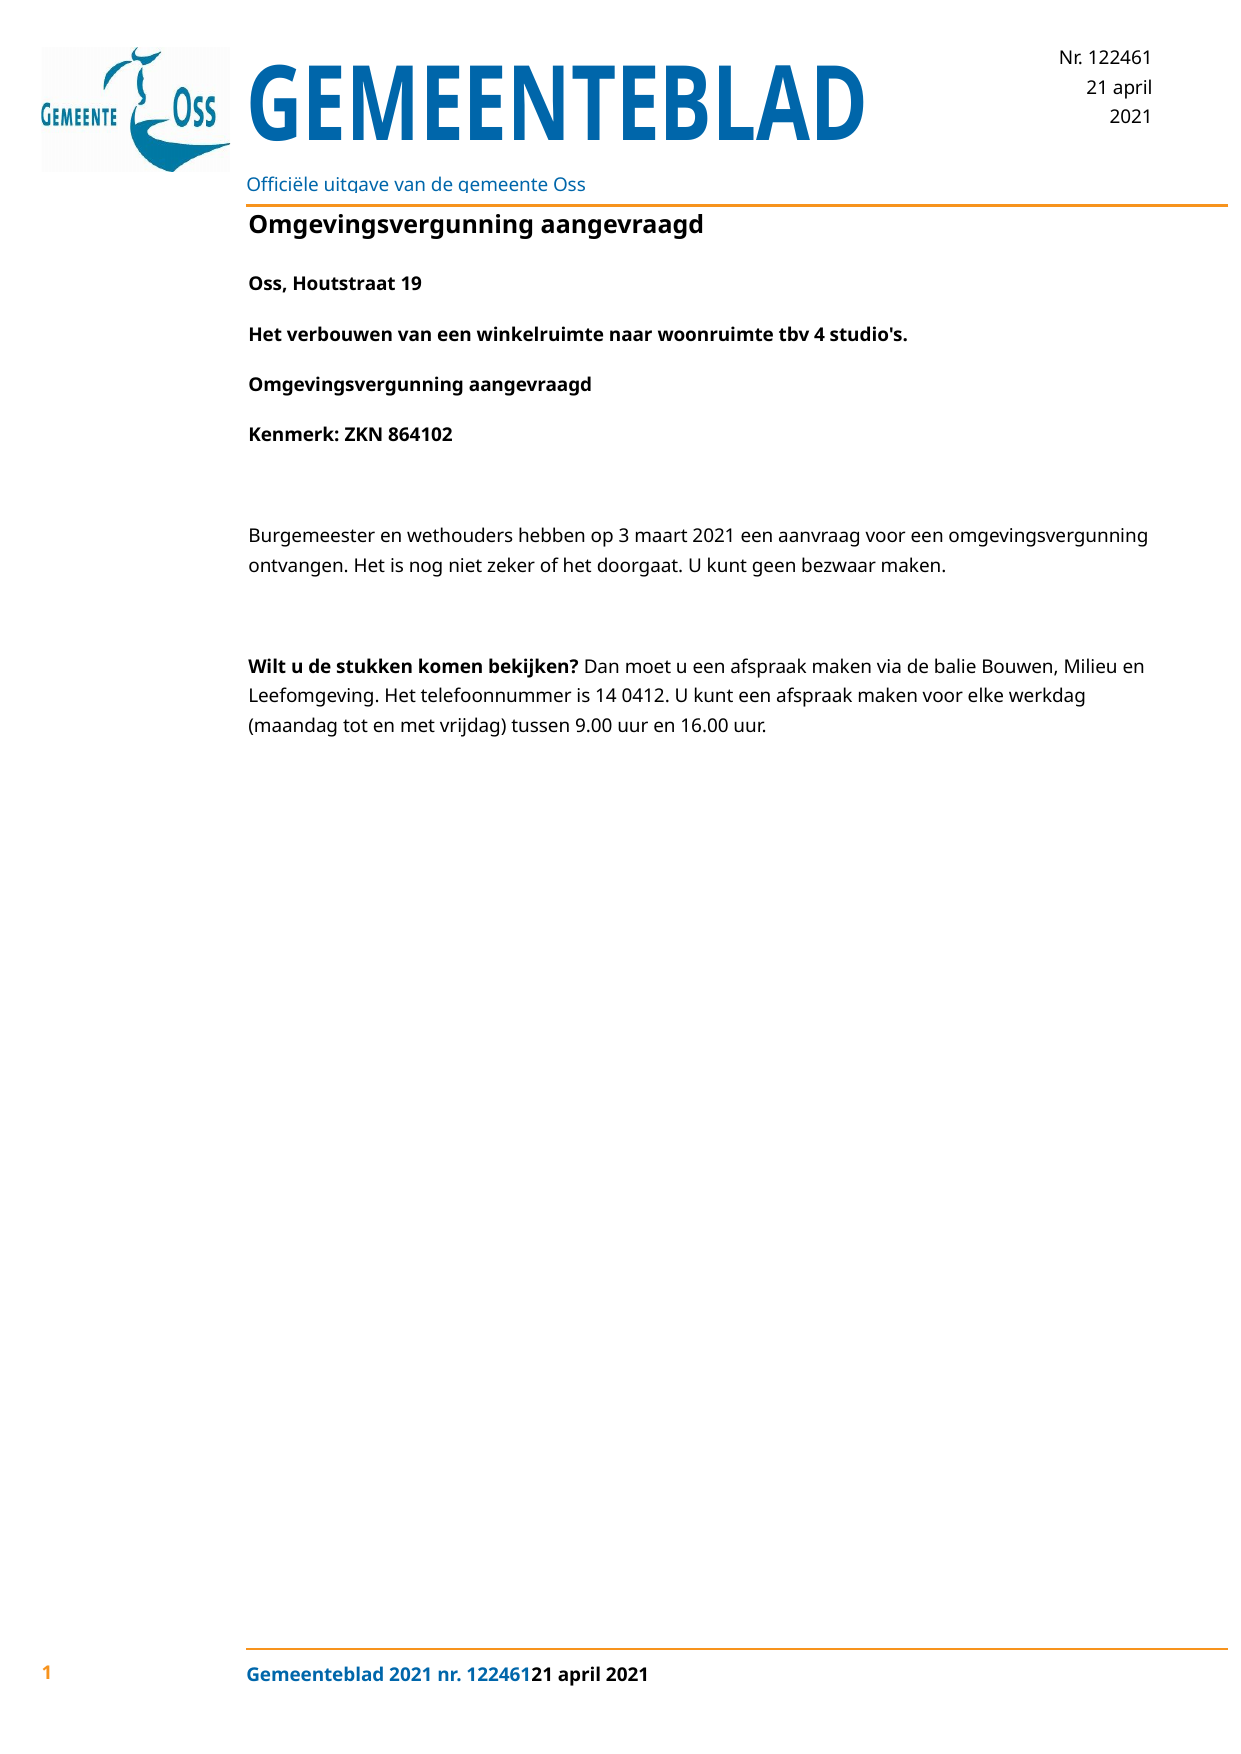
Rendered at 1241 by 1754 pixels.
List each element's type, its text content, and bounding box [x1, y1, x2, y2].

text Kenmerk: ZKN 864102 [248, 422, 1152, 447]
text Wilt u de stukken komen bekijken? Dan moet u een afspraak maken via de balie Bouwen, Milieu en Leefomgeving. Het telefoonnummer is 14 0412. U kunt een afspraak maken voor elke werkdag (maandag tot en met vrijdag) tussen 9.00 uur en 16.00 uur. [248, 653, 1152, 738]
text Omgevingsvergunning aangevraagd [248, 371, 1152, 397]
text Oss, Houtstraat 19 [248, 270, 1152, 296]
text Het verbouwen van een winkelruimte naar woonruimte tbv 4 studio's. [248, 321, 1152, 346]
text Omgevingsvergunning aangevraagd [248, 207, 1152, 241]
picture [41, 47, 231, 172]
text Burgemeester en wethouders hebben op 3 maart 2021 een aanvraag voor een omgevingsvergunning ontvangen. Het is nog niet zeker of het doorgaat. U kunt geen bezwaar maken. [248, 522, 1152, 578]
